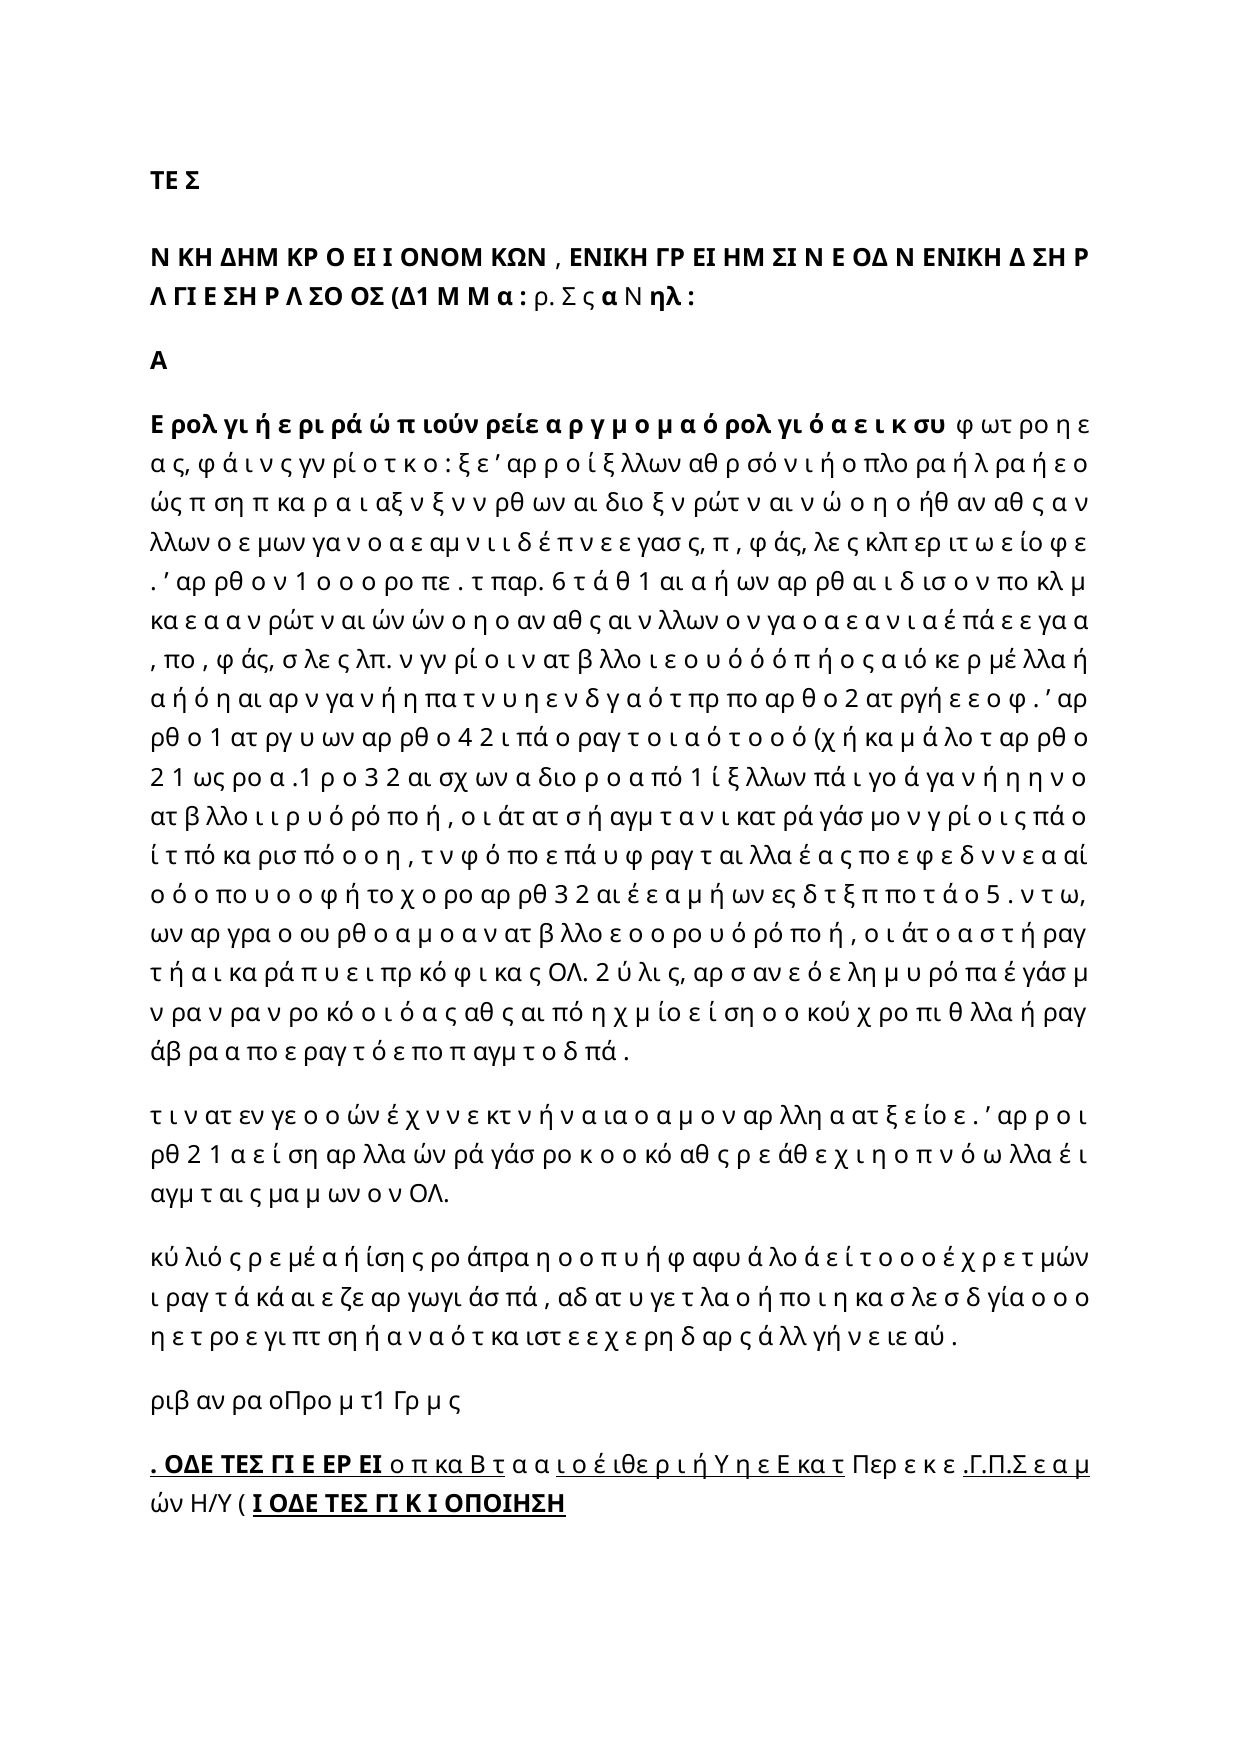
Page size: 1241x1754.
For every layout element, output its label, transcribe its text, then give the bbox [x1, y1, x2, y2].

text Α [150, 342, 1090, 377]
text Ν ΚΗ ΔΗΜ ΚΡ Ο ΕΙ Ι ΟΝΟΜ ΚΩΝ , ΕΝΙΚΗ ΓΡ ΕΙ ΗΜ ΣΙ Ν Ε ΟΔ Ν ΕΝΙΚΗ Δ ΣΗ Ρ Λ ΓΙ Ε ΣΗ Ρ Λ ΣΟ ΟΣ (Δ1 Μ Μ α : ρ. Σ ς α Ν ηλ : [150, 239, 1090, 312]
text κύ λιό ς ρ ε μέ α ή ίση ς ρο άπρα η ο ο π υ ή φ αφυ ά λο ά ε ί τ ο ο ο έ χ ρ ε τ μών ι ραγ τ ά κά αι ε ζε αρ γωγι άσ πά , αδ ατ υ γε τ λα ο ή πο ι η κα σ λε σ δ γία ο ο ο η ε τ ρο ε γι πτ ση ή α ν α ό τ κα ιστ ε ε χ ε ρη δ αρ ς ά λλ γή ν ε ιε αύ . [150, 1240, 1090, 1352]
text ριβ αν ρα οΠρο μ τ1 Γρ μ ς [150, 1382, 1090, 1417]
text . ΟΔΕ ΤΕΣ ΓΙ Ε ΕΡ ΕΙ ο π κα Β τ α α ι ο έ ιθε ρ ι ή Υ η ε Ε κα τ Περ ε κ ε .Γ.Π.Σ ε α μ ών Η/Υ ( Ι ΟΔΕ ΤΕΣ ΓΙ Κ Ι ΟΠΟΙΗΣΗ [150, 1447, 1090, 1520]
title ΤΕ Σ [150, 162, 1090, 197]
text τ ι ν ατ εν γε ο ο ών έ χ ν ν ε κτ ν ή ν α ια ο α μ ο ν αρ λλη α ατ ξ ε ίο ε . ’ αρ ρ ο ι ρθ 2 1 α ε ί ση αρ λλα ών ρά γάσ ρο κ ο ο κό αθ ς ρ ε άθ ε χ ι η ο π ν ό ω λλα έ ι αγμ τ αι ς μα μ ων ο ν ΟΛ. [150, 1097, 1090, 1210]
text Ε ρολ γι ή ε ρι ρά ώ π ιούν ρείε α ρ γ μ ο μ α ό ρολ γι ό α ε ι κ συ φ ωτ ρο η ε α ς, φ ά ι ν ς γν ρί ο τ κ ο : ξ ε ’ αρ ρ ο ί ξ λλων αθ ρ σό ν ι ή ο πλο ρα ή λ ρα ή ε ο ώς π ση π κα ρ α ι αξ ν ξ ν ν ρθ ων αι διο ξ ν ρώτ ν αι ν ώ ο η ο ήθ αν αθ ς α ν λλων ο ε μων γα ν ο α ε αμ ν ι ι δ έ π ν ε ε γασ ς, π , φ άς, λε ς κλπ ερ ιτ ω ε ίο φ ε . ’ αρ ρθ ο ν 1 ο ο ο ρο πε . τ παρ. 6 τ ά θ 1 αι α ή ων αρ ρθ αι ι δ ισ ο ν πο κλ μ κα ε α α ν ρώτ ν αι ών ών ο η ο αν αθ ς αι ν λλων ο ν γα ο α ε α ν ι α έ πά ε ε γα α , πο , φ άς, σ λε ς λπ. ν γν ρί ο ι ν ατ β λλο ι ε ο υ ό ό ό π ή ο ς α ιό κε ρ μέ λλα ή α ή ό η αι αρ ν γα ν ή η πα τ ν υ η ε ν δ γ α ό τ πρ πο αρ θ ο 2 ατ ργή ε ε ο φ . ’ αρ ρθ ο 1 ατ ργ υ ων αρ ρθ ο 4 2 ι πά ο ραγ τ ο ι α ό τ ο ο ό (χ ή κα μ ά λο τ αρ ρθ ο 2 1 ως ρο α .1 ρ ο 3 2 αι σχ ων α διο ρ ο α πό 1 ί ξ λλων πά ι γο ά γα ν ή η η ν ο ατ β λλο ι ι ρ υ ό ρό πο ή , ο ι άτ ατ σ ή αγμ τ α ν ι κατ ρά γάσ μο ν γ ρί ο ι ς πά ο ί τ πό κα ρισ πό ο ο η , τ ν φ ό πο ε πά υ φ ραγ τ αι λλα έ α ς πο ε φ ε δ ν ν ε α αί ο ό ο πο υ ο ο φ ή το χ ο ρο αρ ρθ 3 2 αι έ ε α μ ή ων ες δ τ ξ π πο τ ά ο 5 . ν τ ω, ων αρ γρα ο ου ρθ ο α μ ο α ν ατ β λλο ε ο ο ρο υ ό ρό πο ή , ο ι άτ ο α σ τ ή ραγ τ ή α ι κα ρά π υ ε ι πρ κό φ ι κα ς ΟΛ. 2 ύ λι ς, αρ σ αν ε ό ε λη μ υ ρό πα έ γάσ μ ν ρα ν ρα ν ρο κό ο ι ό α ς αθ ς αι πό η χ μ ίο ε ί ση ο ο κού χ ρο πι θ λλα ή ραγ άβ ρα α πο ε ραγ τ ό ε πο π αγμ τ ο δ πά . [150, 407, 1090, 1067]
